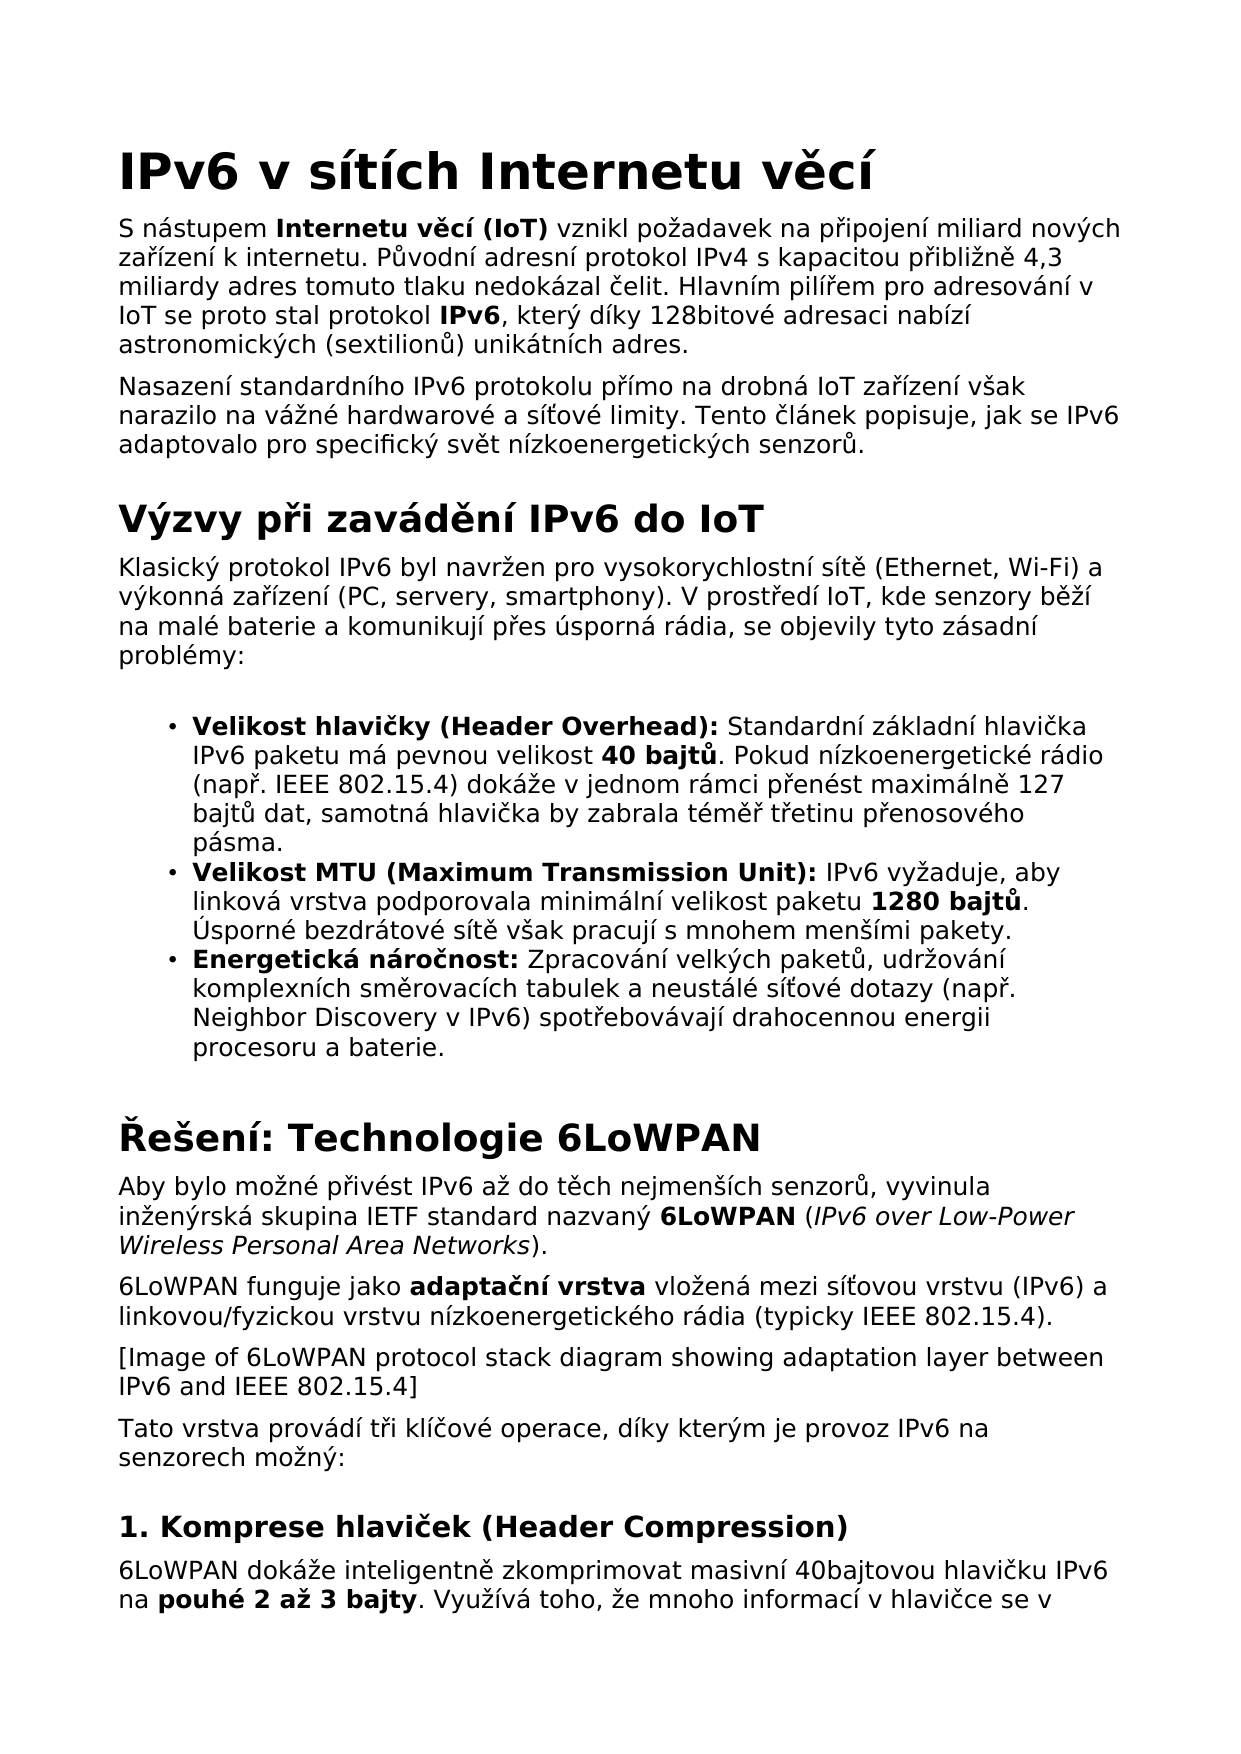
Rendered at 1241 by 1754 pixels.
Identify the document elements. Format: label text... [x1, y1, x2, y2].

list Velikost hlavičky (Header Overhead): Standardní základní hlavička IPv6 paketu má pevnou velikost 40 bajtů. Pokud nízkoenergetické rádio (např. IEEE 802.15.4) dokáže v jednom rámci přenést maximálně 127 bajtů dat, samotná hlavička by zabrala téměř třetinu přenosového pásma. [177, 712, 1122, 858]
text Aby bylo možné přivést IPv6 až do těch nejmenších senzorů, vyvinula inženýrská skupina IETF standard nazvaný 6LoWPAN (IPv6 over Low-Power Wireless Personal Area Networks). [118, 1173, 1122, 1260]
text Nasazení standardního IPv6 protokolu přímo na drobná IoT zařízení však narazilo na vážné hardwarové a síťové limity. Tento článek popisuje, jak se IPv6 adaptovalo pro specifický svět nízkoenergetických senzorů. [118, 372, 1122, 460]
text Tato vrstva provádí tři klíčové operace, díky kterým je provoz IPv6 na senzorech možný: [118, 1414, 1122, 1473]
text 6LoWPAN dokáže inteligentně zkomprimovat masivní 40bajtovou hlavičku IPv6 na pouhé 2 až 3 bajty. Využívá toho, že mnoho informací v hlavičce se v [118, 1557, 1122, 1615]
subtitle 1. Komprese hlaviček (Header Compression) [118, 1510, 1122, 1544]
subtitle Výzvy při zavádění IPv6 do IoT [118, 497, 1122, 541]
text Klasický protokol IPv6 byl navržen pro vysokorychlostní sítě (Ethernet, Wi-Fi) a výkonná zařízení (PC, servery, smartphony). V prostředí IoT, kde senzory běží na malé baterie a komunikují přes úsporná rádia, se objevily tyto zásadní problémy: [118, 553, 1122, 670]
text 6LoWPAN funguje jako adaptační vrstva vložená mezi síťovou vrstvu (IPv6) a linkovou/fyzickou vrstvu nízkoenergetického rádia (typicky IEEE 802.15.4). [118, 1273, 1122, 1331]
text S nástupem Internetu věcí (IoT) vznikl požadavek na připojení miliard nových zařízení k internetu. Původní adresní protokol IPv4 s kapacitou přibližně 4,3 miliardy adres tomuto tlaku nedokázal čelit. Hlavním pilířem pro adresování v IoT se proto stal protokol IPv6, který díky 128bitové adresaci nabízí astronomických (sextilionů) unikátních adres. [118, 214, 1122, 360]
subtitle Řešení: Technologie 6LoWPAN [118, 1116, 1122, 1160]
subtitle IPv6 v sítích Internetu věcí [118, 143, 1122, 201]
list Energetická náročnost: Zpracování velkých paketů, udržování komplexních směrovacích tabulek a neustálé síťové dotazy (např. Neighbor Discovery v IPv6) spotřebovávají drahocennou energii procesoru a baterie. [177, 945, 1122, 1062]
text [Image of 6LoWPAN protocol stack diagram showing adaptation layer between IPv6 and IEEE 802.15.4] [118, 1343, 1122, 1402]
list Velikost MTU (Maximum Transmission Unit): IPv6 vyžaduje, aby linková vrstva podporovala minimální velikost paketu 1280 bajtů. Úsporné bezdrátové sítě však pracují s mnohem menšími pakety. [177, 858, 1122, 945]
